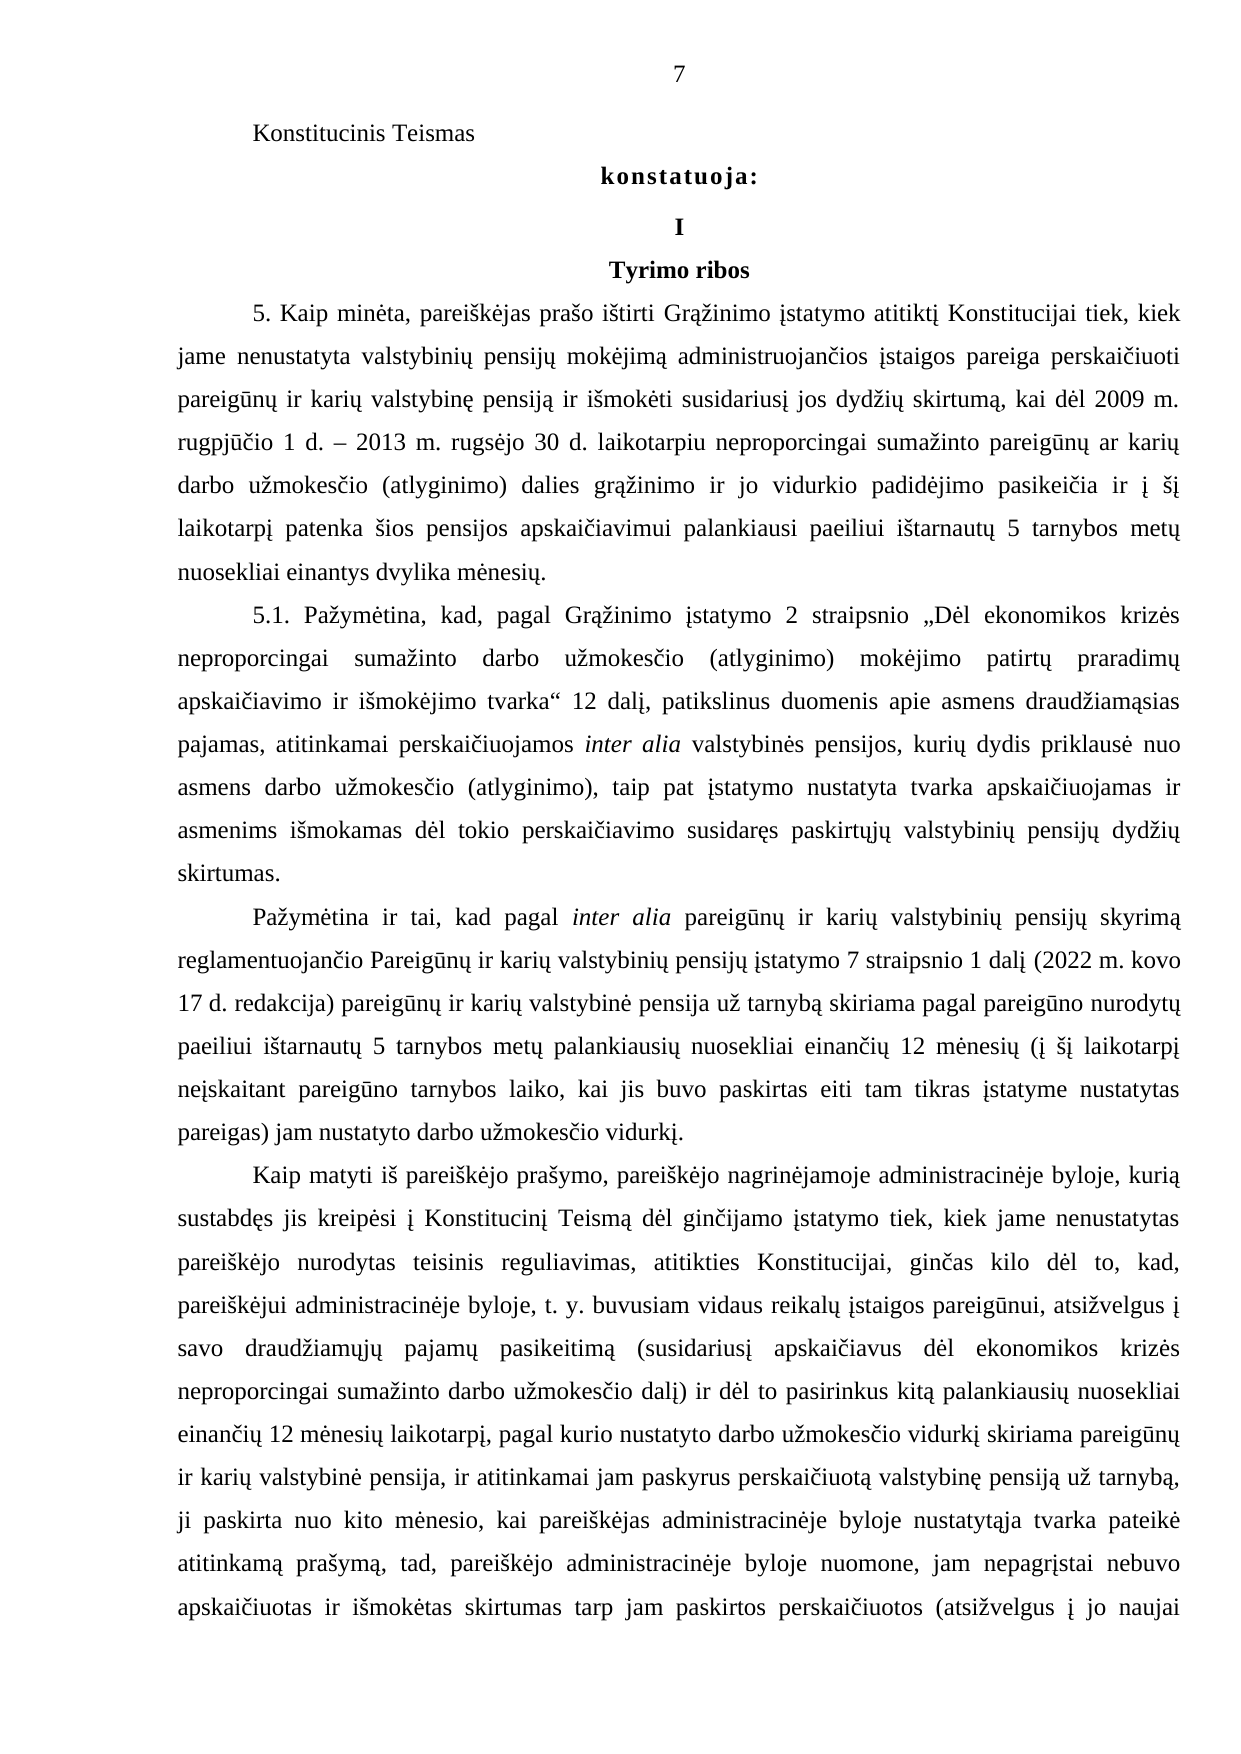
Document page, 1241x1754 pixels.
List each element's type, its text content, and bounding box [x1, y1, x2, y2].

text I [177, 212, 1181, 240]
text Pažymėtina ir tai, kad pagal inter alia pareigūnų ir karių valstybinių pensijų skyrimą reglamentuojančio Pareigūnų ir karių valstybinių pensijų įstatymo 7 straipsnio 1 dalį (2022 m. kovo 17 d. redakcija) pareigūnų ir karių valstybinė pensija už tarnybą skiriama pagal pareigūno nurodytų paeiliui ištarnautų 5 tarnybos metų palankiausių nuosekliai einančių 12 mėnesių (į šį laikotarpį neįskaitant pareigūno tarnybos laiko, kai jis buvo paskirtas eiti tam tikras įstatyme nustatytas pareigas) jam nustatyto darbo užmokesčio vidurkį. [177, 902, 1181, 1146]
text Kaip matyti iš pareiškėjo prašymo, pareiškėjo nagrinėjamoje administracinėje byloje, kurią sustabdęs jis kreipėsi į Konstitucinį Teismą dėl ginčijamo įstatymo tiek, kiek jame nenustatytas pareiškėjo nurodytas teisinis reguliavimas, atitikties Konstitucijai, ginčas kilo dėl to, kad, pareiškėjui administracinėje byloje, t. y. buvusiam vidaus reikalų įstaigos pareigūnui, atsižvelgus į savo draudžiamųjų pajamų pasikeitimą (susidariusį apskaičiavus dėl ekonomikos krizės neproporcingai sumažinto darbo užmokesčio dalį) ir dėl to pasirinkus kitą palankiausių nuosekliai einančių 12 mėnesių laikotarpį, pagal kurio nustatyto darbo užmokesčio vidurkį skiriama pareigūnų ir karių valstybinė pensija, ir atitinkamai jam paskyrus perskaičiuotą valstybinę pensiją už tarnybą, ji paskirta nuo kito mėnesio, kai pareiškėjas administracinėje byloje nustatytąja tvarka pateikė atitinkamą prašymą, tad, pareiškėjo administracinėje byloje nuomone, jam nepagrįstai nebuvo apskaičiuotas ir išmokėtas skirtumas tarp jam paskirtos perskaičiuotos (atsižvelgus į jo naujai [177, 1160, 1181, 1620]
text 5.1. Pažymėtina, kad, pagal Grąžinimo įstatymo 2 straipsnio „Dėl ekonomikos krizės neproporcingai sumažinto darbo užmokesčio (atlyginimo) mokėjimo patirtų praradimų apskaičiavimo ir išmokėjimo tvarka“ 12 dalį, patikslinus duomenis apie asmens draudžiamąsias pajamas, atitinkamai perskaičiuojamos inter alia valstybinės pensijos, kurių dydis priklausė nuo asmens darbo užmokesčio (atlyginimo), taip pat įstatymo nustatyta tvarka apskaičiuojamas ir asmenims išmokamas dėl tokio perskaičiavimo susidaręs paskirtųjų valstybinių pensijų dydžių skirtumas. [177, 600, 1181, 887]
text Konstitucinis Teismas [177, 118, 1181, 147]
text konstatuoja: [177, 161, 1181, 190]
text Tyrimo ribos [177, 255, 1181, 283]
text 5. Kaip minėta, pareiškėjas prašo ištirti Grąžinimo įstatymo atitiktį Konstitucijai tiek, kiek jame nenustatyta valstybinių pensijų mokėjimą administruojančios įstaigos pareiga perskaičiuoti pareigūnų ir karių valstybinę pensiją ir išmokėti susidariusį jos dydžių skirtumą, kai dėl 2009 m. rugpjūčio 1 d. – 2013 m. rugsėjo 30 d. laikotarpiu neproporcingai sumažinto pareigūnų ar karių darbo užmokesčio (atlyginimo) dalies grąžinimo ir jo vidurkio padidėjimo pasikeičia ir į šį laikotarpį patenka šios pensijos apskaičiavimui palankiausi paeiliui ištarnautų 5 tarnybos metų nuosekliai einantys dvylika mėnesių. [177, 298, 1181, 585]
